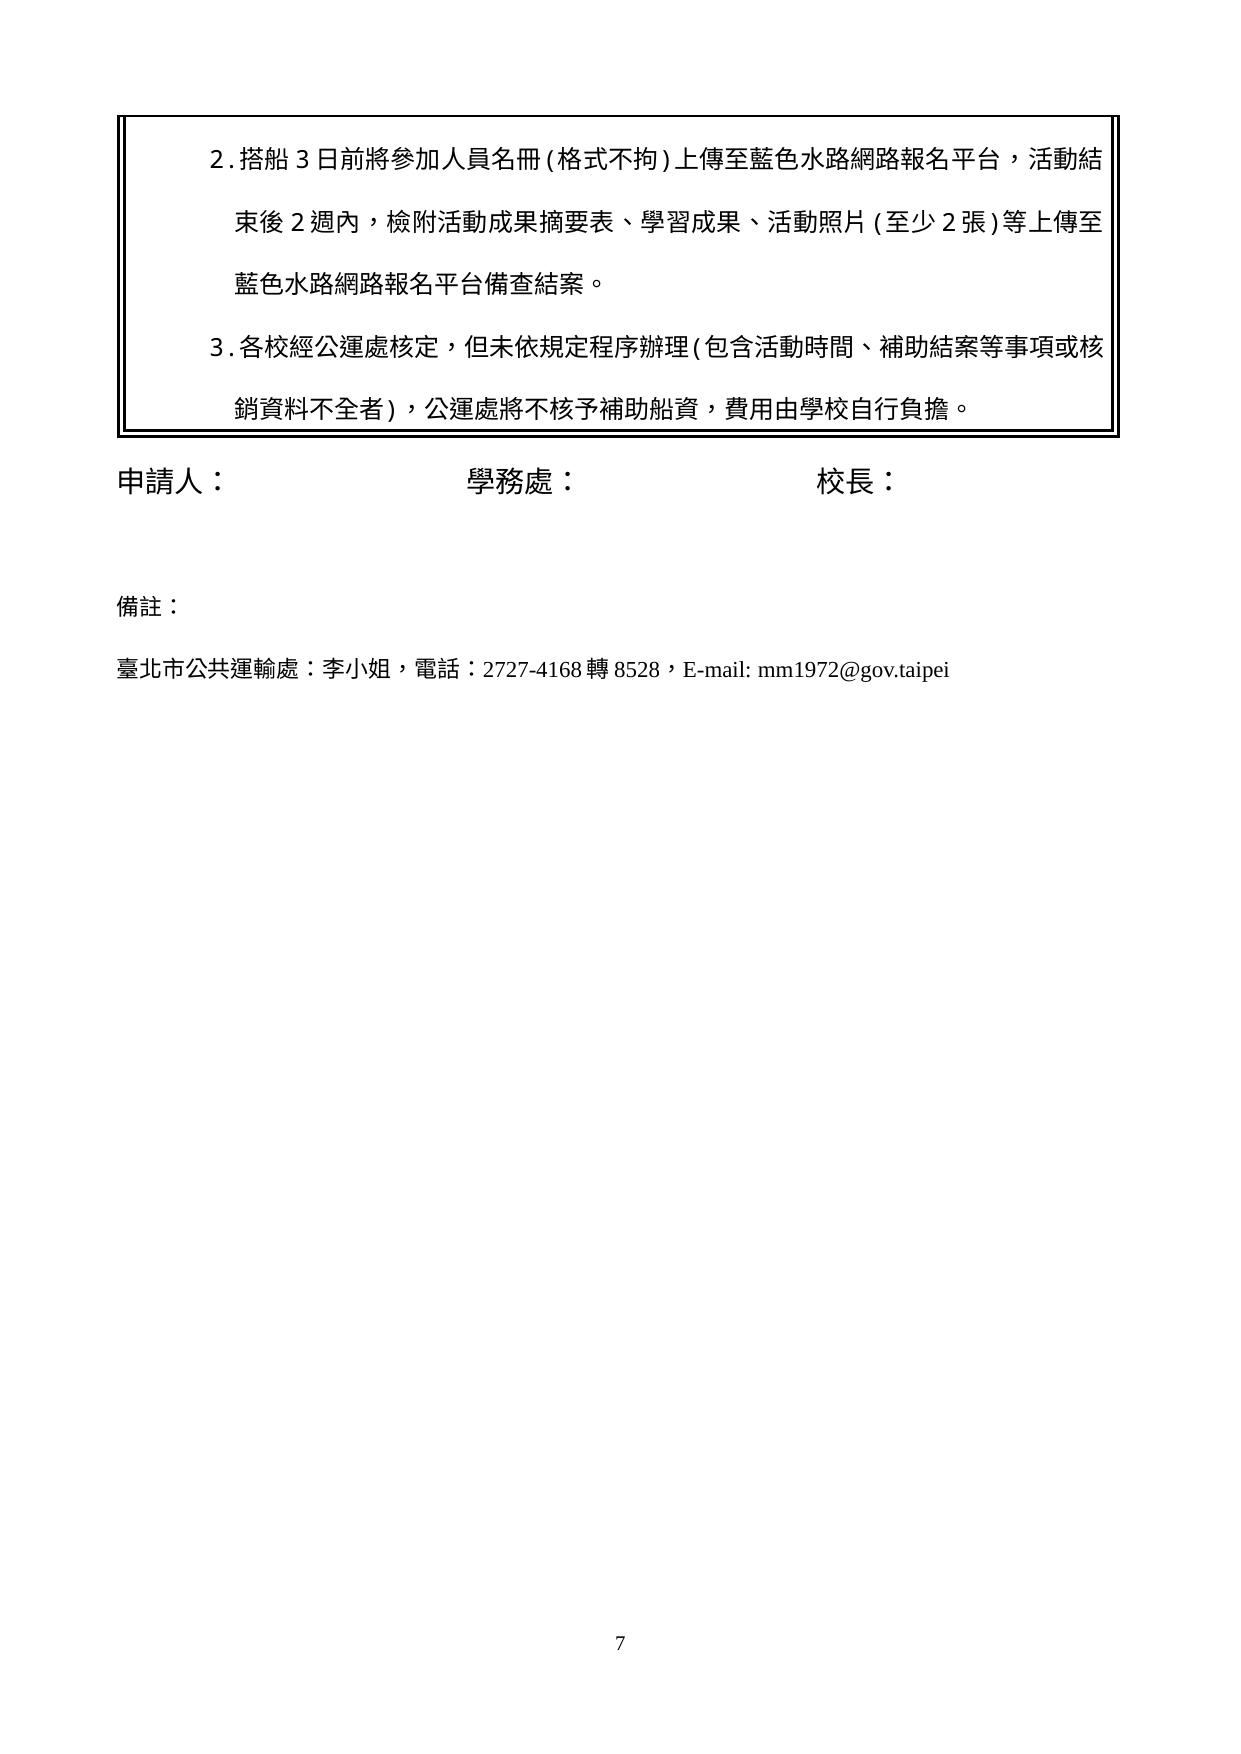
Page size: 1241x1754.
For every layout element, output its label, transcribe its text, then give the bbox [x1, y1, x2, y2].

text 申請人： 學務處： 校長： [116, 438, 1092, 501]
table_cell 2.搭船3日前將參加人員名冊(格式不拘)上傳至藍色水路網路報名平台，活動結束後2週內，檢附活動成果摘要表、學習成果、活動照片(至少2張)等上傳至藍色水路網路報名平台備查結案。 3.各校經公運處核定，但未依規定程序辦理(包含活動時間、補助結案等事項或核銷資料不全者)，公運處將不核予補助船資，費用由學校自行負擔。 [126, 117, 1111, 429]
text 臺北市公共運輸處：李小姐，電話：2727-4168轉8528，E-mail: mm1972@gov.taipei [116, 626, 1092, 688]
text 備註： [116, 563, 1092, 626]
